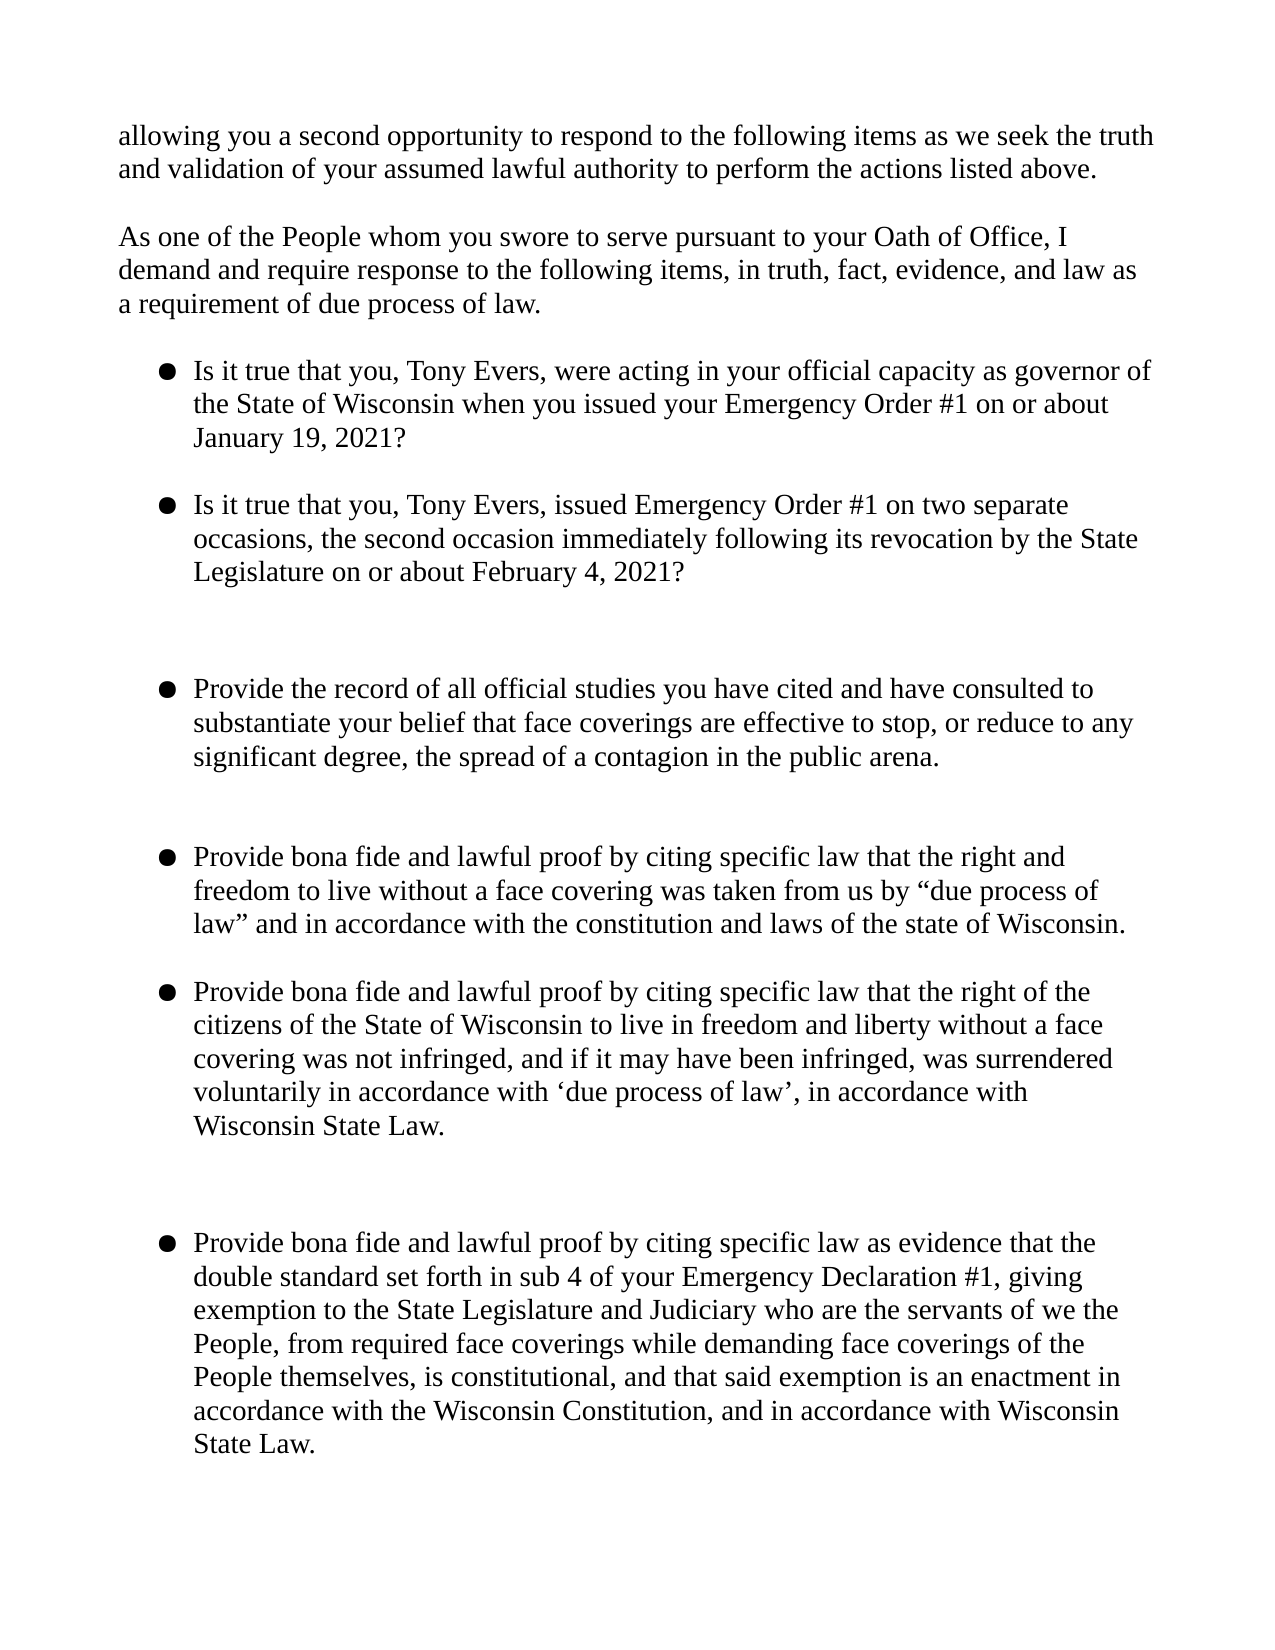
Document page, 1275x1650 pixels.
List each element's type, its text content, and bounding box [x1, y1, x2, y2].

list Is it true that you, Tony Evers, issued Emergency Order #1 on two separate occasions, the second occasion immediately following its revocation by the State Legislature on or about February 4, 2021? [156, 487, 1157, 588]
text allowing you a second opportunity to respond to the following items as we seek the truth and validation of your assumed lawful authority to perform the actions listed above. [118, 118, 1157, 185]
list Provide bona fide and lawful proof by citing specific law that the right of the citizens of the State of Wisconsin to live in freedom and liberty without a face covering was not infringed, and if it may have been infringed, was surrendered voluntarily in accordance with ‘due process of law’, in accordance with Wisconsin State Law. [156, 974, 1157, 1142]
list Is it true that you, Tony Evers, were acting in your official capacity as governor of the State of Wisconsin when you issued your Emergency Order #1 on or about January 19, 2021? [156, 353, 1157, 454]
list Provide bona fide and lawful proof by citing specific law as evidence that the double standard set forth in sub 4 of your Emergency Declaration #1, giving exemption to the State Legislature and Judiciary who are the servants of we the People, from required face coverings while demanding face coverings of the People themselves, is constitutional, and that said exemption is an enactment in accordance with the Wisconsin Constitution, and in accordance with Wisconsin State Law. [156, 1225, 1157, 1460]
list Provide bona fide and lawful proof by citing specific law that the right and freedom to live without a face covering was taken from us by “due process of law” and in accordance with the constitution and laws of the state of Wisconsin. [156, 839, 1157, 940]
text As one of the People whom you swore to serve pursuant to your Oath of Office, I demand and require response to the following items, in truth, fact, evidence, and law as a requirement of due process of law. [118, 219, 1157, 319]
list Provide the record of all official studies you have cited and have consulted to substantiate your belief that face coverings are effective to stop, or reduce to any significant degree, the spread of a contagion in the public arena. [156, 672, 1157, 772]
